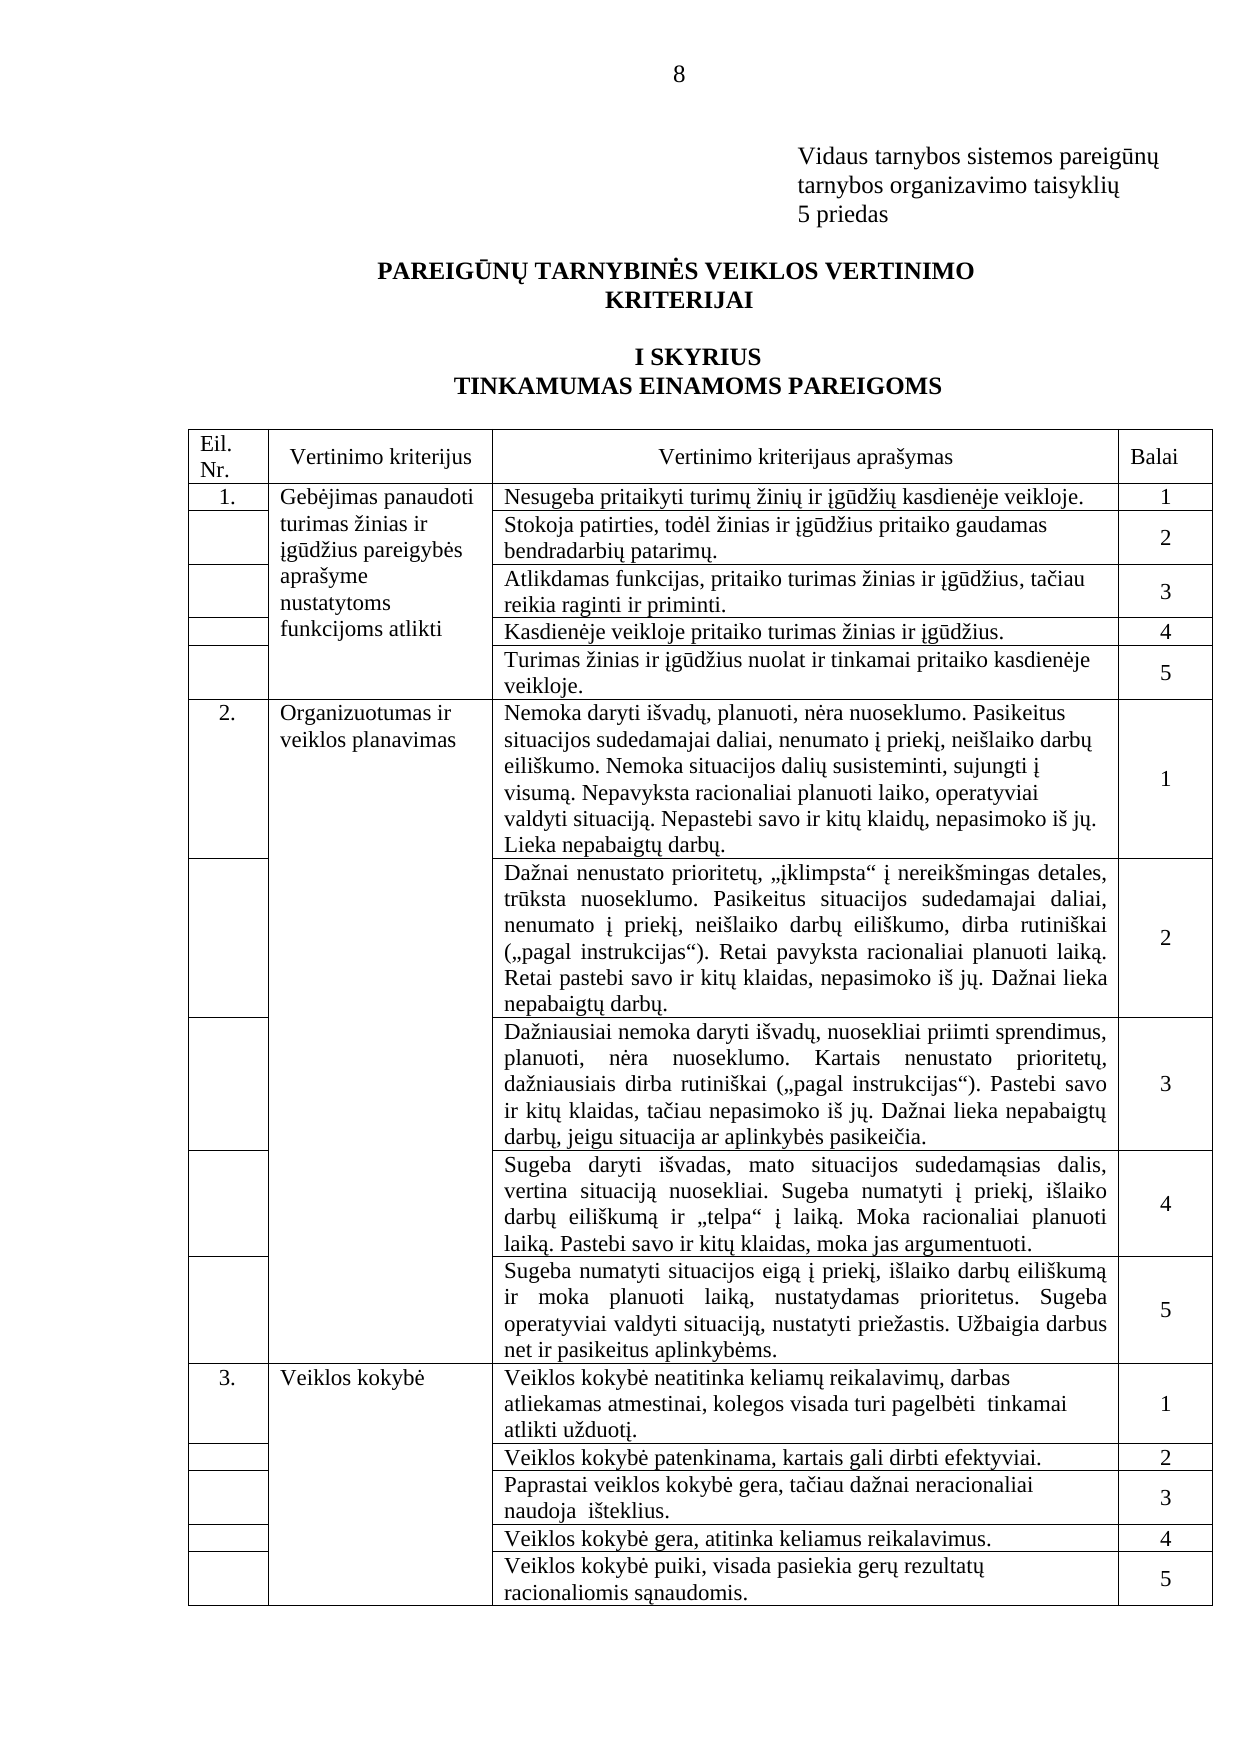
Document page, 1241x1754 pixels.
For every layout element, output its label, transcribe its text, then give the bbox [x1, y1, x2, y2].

table_cell Organizuotumas ir veiklos planavimas [269, 700, 492, 1362]
text TINKAMUMAS EINAMOMS PAREIGOMS [215, 371, 1181, 400]
table_cell [189, 1552, 268, 1605]
table_cell Dažniausiai nemoka daryti išvadų, nuosekliai priimti sprendimus, planuoti, nėra nuoseklumo. Kartais nenustato prioritetų, dažniausiais dirba rutiniškai („pagal instrukcijas“). Pastebi savo ir kitų klaidas, tačiau nepasimoko iš jų. Dažnai lieka nepabaigtų darbų, jeigu situacija ar aplinkybės pasikeičia. [493, 1018, 1118, 1149]
table_cell Veiklos kokybė puiki, visada pasiekia gerų rezultatų racionaliomis sąnaudomis. [493, 1552, 1118, 1605]
text tarnybos organizavimo taisyklių [797, 170, 1181, 199]
table_cell [189, 859, 268, 1017]
table_cell 5 [1119, 1257, 1212, 1362]
table_cell 2. [189, 700, 268, 858]
table_cell [189, 1018, 268, 1149]
table_cell 3 [1119, 1018, 1212, 1149]
table_cell 5 [1119, 646, 1212, 698]
table_cell [189, 511, 268, 563]
table_cell Gebėjimas panaudoti turimas žinias ir įgūdžius pareigybės aprašyme nustatytoms funkcijoms atlikti [269, 484, 492, 698]
table_header Eil. Nr. [189, 430, 268, 482]
table_cell 2 [1119, 1444, 1212, 1470]
table_cell [189, 1444, 268, 1470]
table_cell [189, 646, 268, 698]
table_cell 1. [189, 484, 268, 510]
table_cell 2 [1119, 859, 1212, 1017]
table_cell Sugeba numatyti situacijos eigą į priekį, išlaiko darbų eiliškumą ir moka planuoti laiką, nustatydamas prioritetus. Sugeba operatyviai valdyti situaciją, nustatyti priežastis. Užbaigia darbus net ir pasikeitus aplinkybėms. [493, 1257, 1118, 1362]
table_cell Atlikdamas funkcijas, pritaiko turimas žinias ir įgūdžius, tačiau reikia raginti ir priminti. [493, 565, 1118, 617]
text 5 priedas [797, 199, 1181, 227]
text PAREIGŪNŲ TARNYBINĖS VEIKLOS VERTINIMO [177, 256, 1181, 285]
table_cell Veiklos kokybė patenkinama, kartais gali dirbti efektyviai. [493, 1444, 1118, 1470]
table_cell 3. [189, 1364, 268, 1443]
table_header Balai [1119, 430, 1212, 482]
table_cell 3 [1119, 1471, 1212, 1524]
table_cell 4 [1119, 1151, 1212, 1256]
table_cell 4 [1119, 618, 1212, 645]
table_cell 3 [1119, 565, 1212, 617]
table_cell Veiklos kokybė gera, atitinka keliamus reikalavimus. [493, 1525, 1118, 1551]
table_cell [189, 1471, 268, 1524]
text Vidaus tarnybos sistemos pareigūnų [797, 141, 1181, 170]
table_cell Sugeba daryti išvadas, mato situacijos sudedamąsias dalis, vertina situaciją nuosekliai. Sugeba numatyti į priekį, išlaiko darbų eiliškumą ir „telpa“ į laiką. Moka racionaliai planuoti laiką. Pastebi savo ir kitų klaidas, moka jas argumentuoti. [493, 1151, 1118, 1256]
table_cell Stokoja patirties, todėl žinias ir įgūdžius pritaiko gaudamas bendradarbių patarimų. [493, 511, 1118, 563]
table_cell 1 [1119, 484, 1212, 510]
table_cell 4 [1119, 1525, 1212, 1551]
table_cell 5 [1119, 1552, 1212, 1605]
table_cell [189, 565, 268, 617]
table_cell [189, 1525, 268, 1551]
table_header Vertinimo kriterijus [269, 430, 492, 482]
table_cell [189, 618, 268, 645]
table_cell Paprastai veiklos kokybė gera, tačiau dažnai neracionaliai naudoja išteklius. [493, 1471, 1118, 1524]
table_cell Nemoka daryti išvadų, planuoti, nėra nuoseklumo. Pasikeitus situacijos sudedamajai daliai, nenumato į priekį, neišlaiko darbų eiliškumo. Nemoka situacijos dalių susisteminti, sujungti į visumą. Nepavyksta racionaliai planuoti laiko, operatyviai valdyti situaciją. Nepastebi savo ir kitų klaidų, nepasimoko iš jų. Lieka nepabaigtų darbų. [493, 700, 1118, 858]
table_cell Dažnai nenustato prioritetų, „įklimpsta“ į nereikšmingas detales, trūksta nuoseklumo. Pasikeitus situacijos sudedamajai daliai, nenumato į priekį, neišlaiko darbų eiliškumo, dirba rutiniškai („pagal instrukcijas“). Retai pavyksta racionaliai planuoti laiką. Retai pastebi savo ir kitų klaidas, nepasimoko iš jų. Dažnai lieka nepabaigtų darbų. [493, 859, 1118, 1017]
text I SKYRIUS [215, 342, 1181, 371]
table_cell Veiklos kokybė neatitinka keliamų reikalavimų, darbas atliekamas atmestinai, kolegos visada turi pagelbėti tinkamai atlikti užduotį. [493, 1364, 1118, 1443]
table_cell Kasdienėje veikloje pritaiko turimas žinias ir įgūdžius. [493, 618, 1118, 645]
table_cell Nesugeba pritaikyti turimų žinių ir įgūdžių kasdienėje veikloje. [493, 484, 1118, 510]
table_cell Turimas žinias ir įgūdžius nuolat ir tinkamai pritaiko kasdienėje veikloje. [493, 646, 1118, 698]
table_cell 2 [1119, 511, 1212, 563]
table_cell 1 [1119, 700, 1212, 858]
table_cell [189, 1151, 268, 1256]
table_cell 1 [1119, 1364, 1212, 1443]
table_cell Veiklos kokybė [269, 1364, 492, 1605]
text KRITERIJAI [177, 285, 1181, 314]
table_cell [189, 1257, 268, 1362]
table_header Vertinimo kriterijaus aprašymas [493, 430, 1118, 482]
